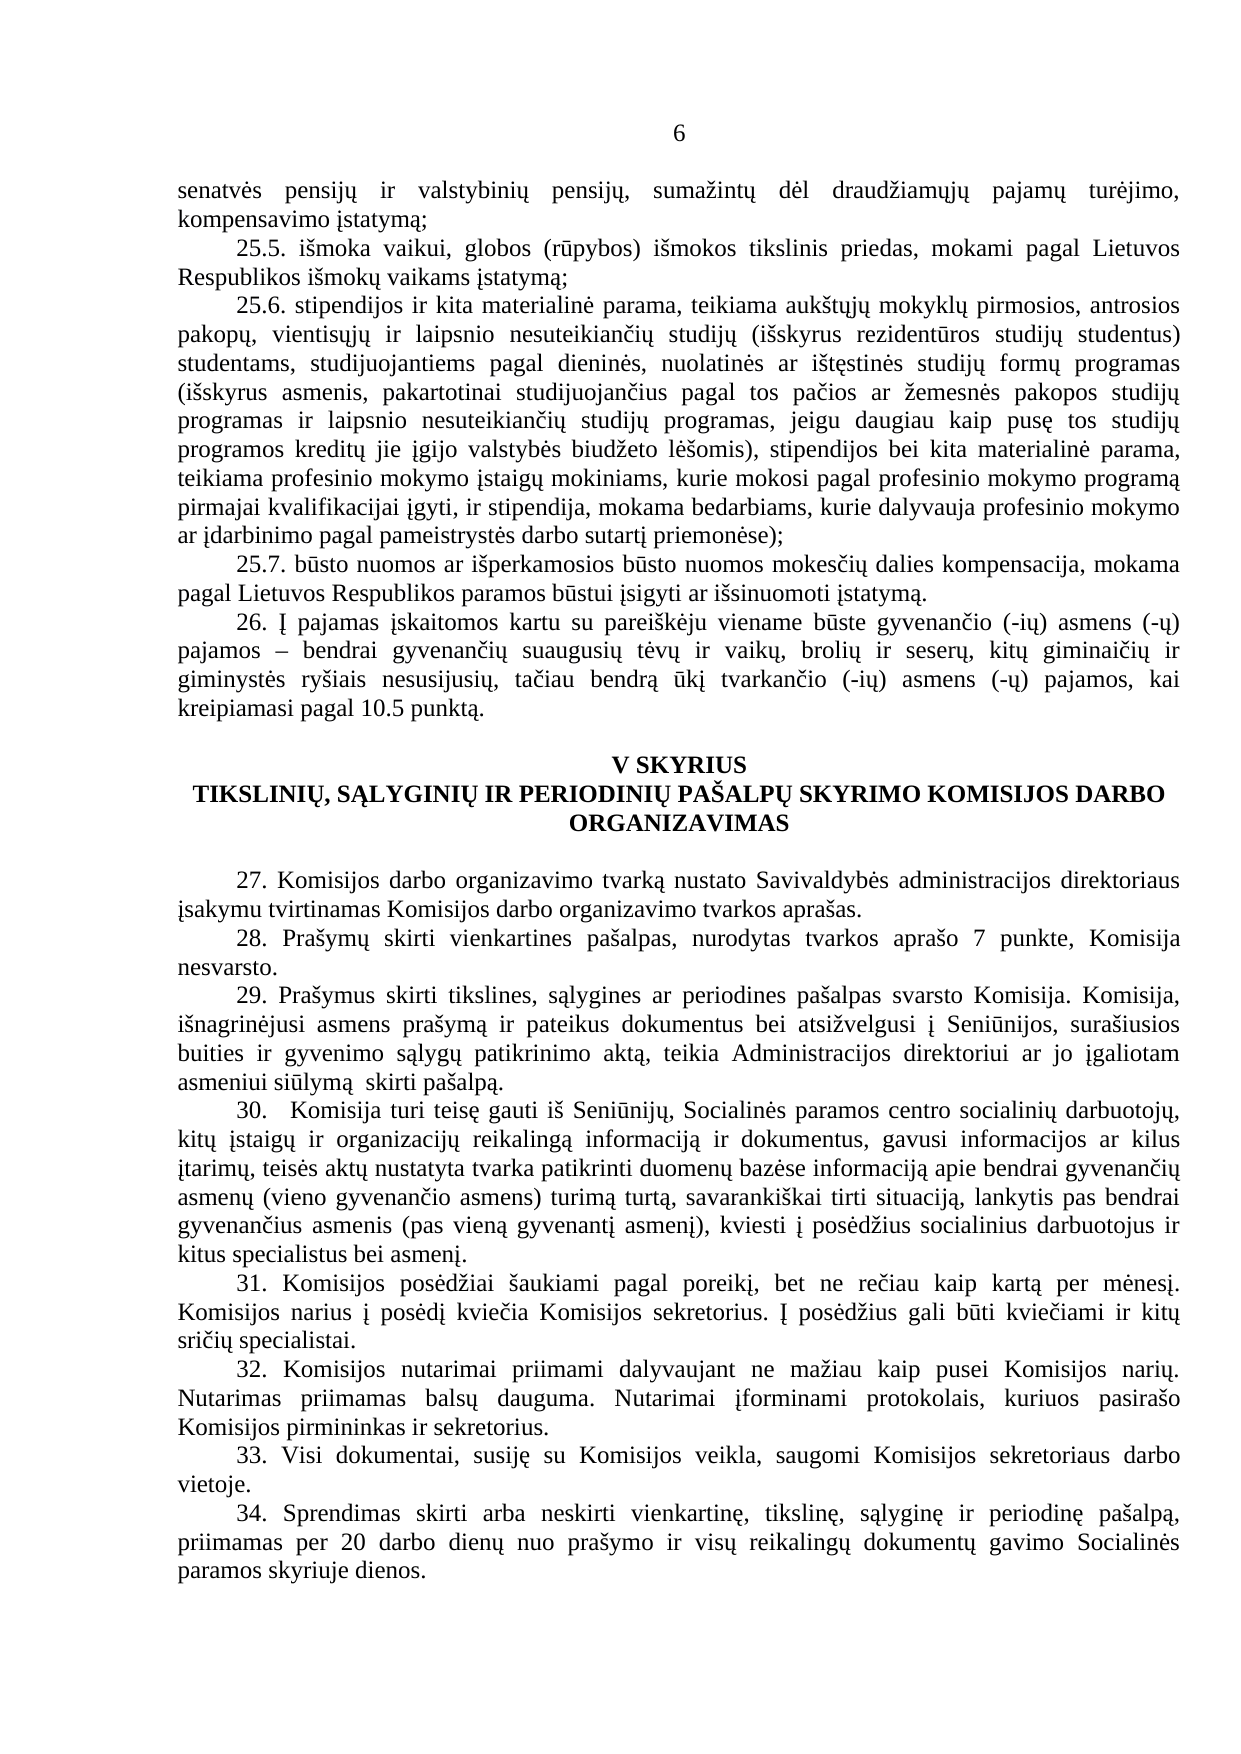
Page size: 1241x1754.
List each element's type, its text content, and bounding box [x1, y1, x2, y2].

text V SKYRIUS [177, 751, 1181, 779]
text senatvės pensijų ir valstybinių pensijų, sumažintų dėl draudžiamųjų pajamų turėjimo, kompensavimo įstatymą; [177, 176, 1181, 233]
text 34. Sprendimas skirti arba neskirti vienkartinę, tikslinę, sąlyginę ir periodinę pašalpą, priimamas per 20 darbo dienų nuo prašymo ir visų reikalingų dokumentų gavimo Socialinės paramos skyriuje dienos. [177, 1498, 1181, 1584]
text 32. Komisijos nutarimai priimami dalyvaujant ne mažiau kaip pusei Komisijos narių. Nutarimas priimamas balsų dauguma. Nutarimai įforminami protokolais, kuriuos pasirašo Komisijos pirmininkas ir sekretorius. [177, 1354, 1181, 1441]
text 29. Prašymus skirti tikslines, sąlygines ar periodines pašalpas svarsto Komisija. Komisija, išnagrinėjusi asmens prašymą ir pateikus dokumentus bei atsižvelgusi į Seniūnijos, surašiusios buities ir gyvenimo sąlygų patikrinimo aktą, teikia Administracijos direktoriui ar jo įgaliotam asmeniui siūlymą skirti pašalpą. [177, 981, 1181, 1096]
text 25.6. stipendijos ir kita materialinė parama, teikiama aukštųjų mokyklų pirmosios, antrosios pakopų, vientisųjų ir laipsnio nesuteikiančių studijų (išskyrus rezidentūros studijų studentus) studentams, studijuojantiems pagal dieninės, nuolatinės ar ištęstinės studijų formų programas (išskyrus asmenis, pakartotinai studijuojančius pagal tos pačios ar žemesnės pakopos studijų programas ir laipsnio nesuteikiančių studijų programas, jeigu daugiau kaip pusę tos studijų programos kreditų jie įgijo valstybės biudžeto lėšomis), stipendijos bei kita materialinė parama, teikiama profesinio mokymo įstaigų mokiniams, kurie mokosi pagal profesinio mokymo programą pirmajai kvalifikacijai įgyti, ir stipendija, mokama bedarbiams, kurie dalyvauja profesinio mokymo ar įdarbinimo pagal pameistrystės darbo sutartį priemonėse); [177, 291, 1181, 549]
text 33. Visi dokumentai, susiję su Komisijos veikla, saugomi Komisijos sekretoriaus darbo vietoje. [177, 1441, 1181, 1498]
text 28. Prašymų skirti vienkartines pašalpas, nurodytas tvarkos aprašo 7 punkte, Komisija nesvarsto. [177, 923, 1181, 981]
text 25.7. būsto nuomos ar išperkamosios būsto nuomos mokesčių dalies kompensacija, mokama pagal Lietuvos Respublikos paramos būstui įsigyti ar išsinuomoti įstatymą. [177, 549, 1181, 607]
text 26. Į pajamas įskaitomos kartu su pareiškėju viename būste gyvenančio (-ių) asmens (-ų) pajamos – bendrai gyvenančių suaugusių tėvų ir vaikų, brolių ir seserų, kitų giminaičių ir giminystės ryšiais nesusijusių, tačiau bendrą ūkį tvarkančio (-ių) asmens (-ų) pajamos, kai kreipiamasi pagal 10.5 punktą. [177, 607, 1181, 722]
text TIKSLINIŲ, SĄLYGINIŲ IR PERIODINIŲ PAŠALPŲ SKYRIMO KOMISIJOS DARBO ORGANIZAVIMAS [177, 779, 1181, 837]
text 25.5. išmoka vaikui, globos (rūpybos) išmokos tikslinis priedas, mokami pagal Lietuvos Respublikos išmokų vaikams įstatymą; [177, 233, 1181, 291]
text 27. Komisijos darbo organizavimo tvarką nustato Savivaldybės administracijos direktoriaus įsakymu tvirtinamas Komisijos darbo organizavimo tvarkos aprašas. [177, 866, 1181, 923]
text 31. Komisijos posėdžiai šaukiami pagal poreikį, bet ne rečiau kaip kartą per mėnesį. Komisijos narius į posėdį kviečia Komisijos sekretorius. Į posėdžius gali būti kviečiami ir kitų sričių specialistai. [177, 1268, 1181, 1354]
text 30. Komisija turi teisę gauti iš Seniūnijų, Socialinės paramos centro socialinių darbuotojų, kitų įstaigų ir organizacijų reikalingą informaciją ir dokumentus, gavusi informacijos ar kilus įtarimų, teisės aktų nustatyta tvarka patikrinti duomenų bazėse informaciją apie bendrai gyvenančių asmenų (vieno gyvenančio asmens) turimą turtą, savarankiškai tirti situaciją, lankytis pas bendrai gyvenančius asmenis (pas vieną gyvenantį asmenį), kviesti į posėdžius socialinius darbuotojus ir kitus specialistus bei asmenį. [177, 1096, 1181, 1268]
